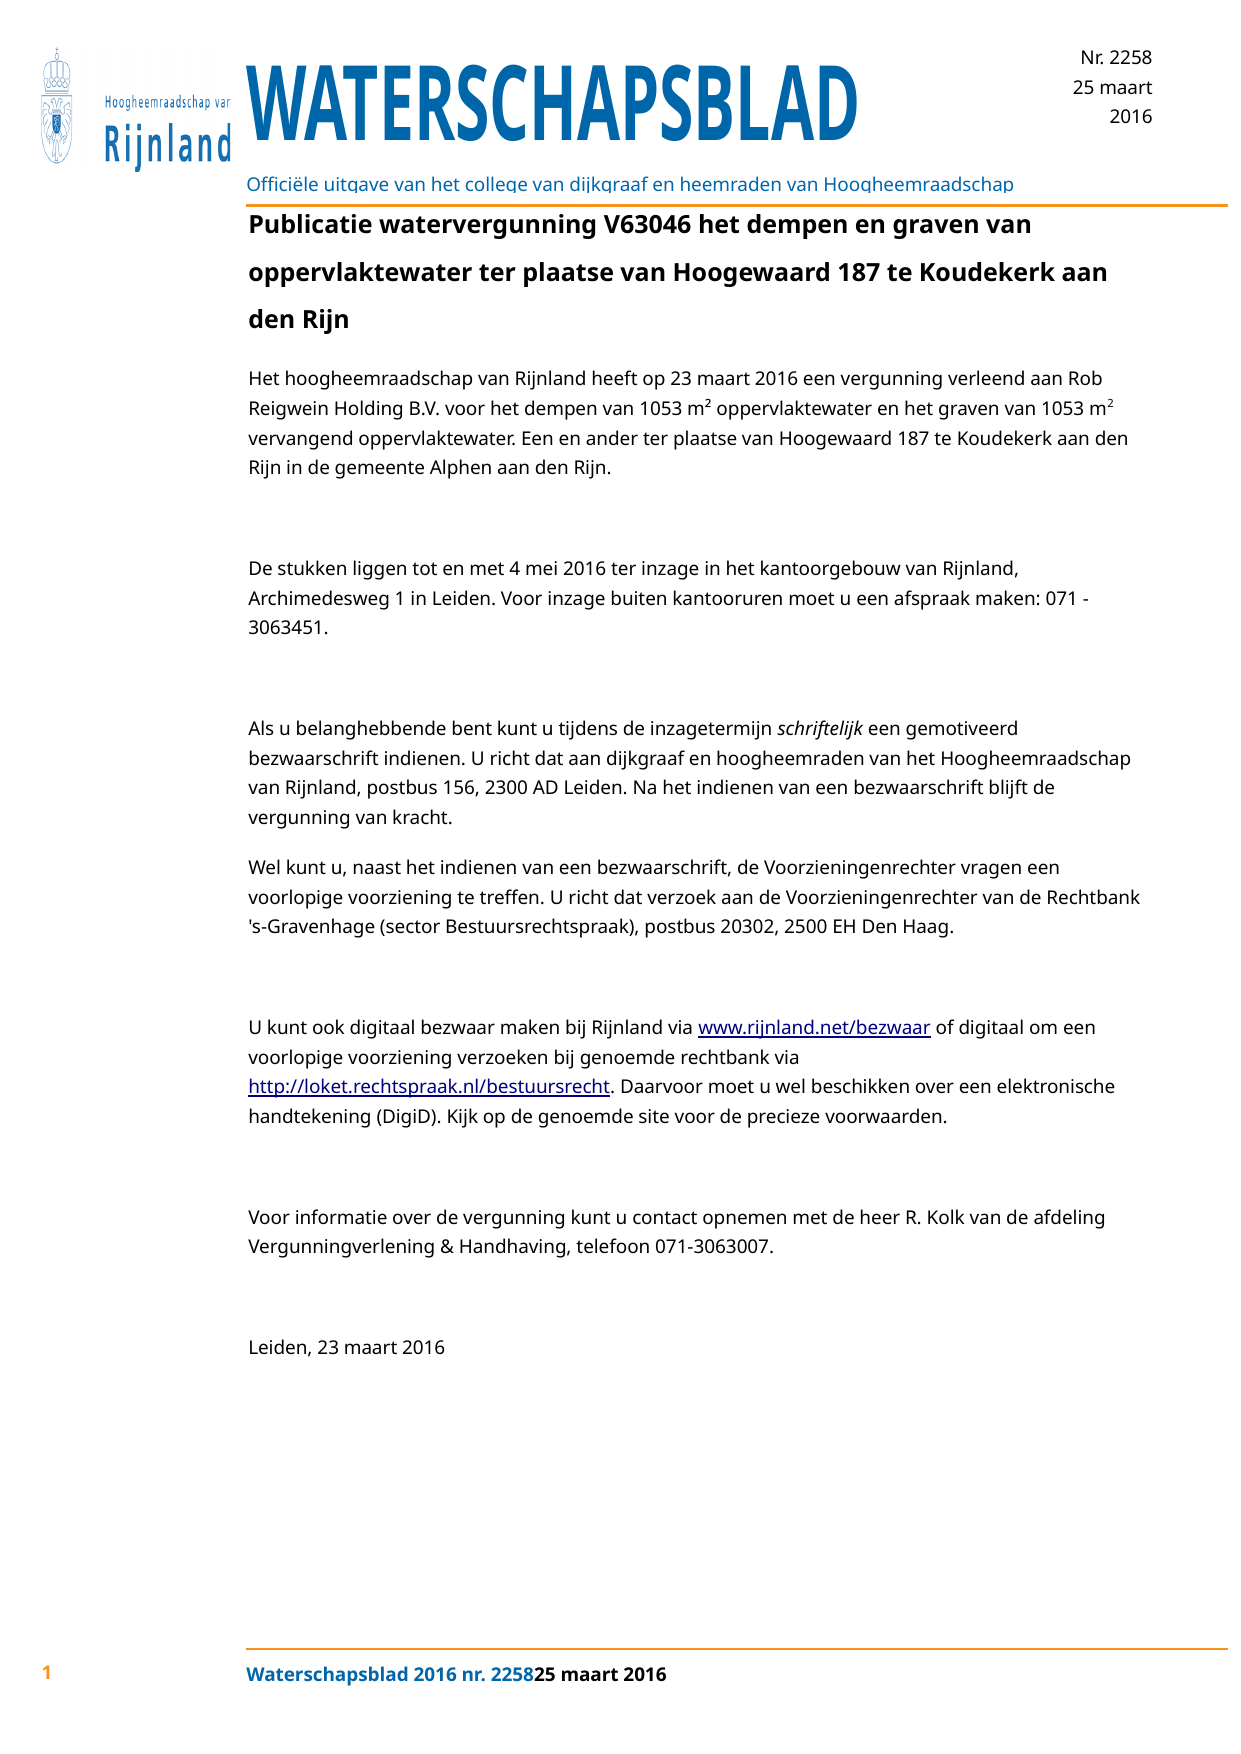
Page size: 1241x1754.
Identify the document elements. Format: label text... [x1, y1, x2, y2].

text De stukken liggen tot en met 4 mei 2016 ter inzage in het kantoorgebouw van Rijnland, Archimedesweg 1 in Leiden. Voor inzage buiten kantooruren moet u een afspraak maken: 071 - 3063451. [248, 555, 1152, 640]
picture [41, 47, 231, 172]
text Als u belanghebbende bent kunt u tijdens de inzagetermijn schriftelijk een gemotiveerd bezwaarschrift indienen. U richt dat aan dijkgraaf en hoogheemraden van het Hoogheemraadschap van Rijnland, postbus 156, 2300 AD Leiden. Na het indienen van een bezwaarschrift blijft de vergunning van kracht. [248, 715, 1152, 829]
text Leiden, 23 maart 2016 [248, 1334, 1152, 1360]
text Het hoogheemraadschap van Rijnland heeft op 23 maart 2016 een vergunning verleend aan Rob Reigwein Holding B.V. voor het dempen van 1053 m² oppervlaktewater en het graven van 1053 m2 vervangend oppervlaktewater. Een en ander ter plaatse van Hoogewaard 187 te Koudekerk aan den Rijn in de gemeente Alphen aan den Rijn. [248, 366, 1152, 480]
text Publicatie watervergunning V63046 het dempen en graven van oppervlaktewater ter plaatse van Hoogewaard 187 te Koudekerk aan den Rijn [248, 207, 1152, 336]
text Voor informatie over de vergunning kunt u contact opnemen met de heer R. Kolk van de afdeling Vergunningverlening & Handhaving, telefoon 071-3063007. [248, 1204, 1152, 1259]
text Wel kunt u, naast het indienen van een bezwaarschrift, de Voorzieningenrechter vragen een voorlopige voorziening te treffen. U richt dat verzoek aan de Voorzieningenrechter van de Rechtbank 's-Gravenhage (sector Bestuursrechtspraak), postbus 20302, 2500 EH Den Haag. [248, 854, 1152, 939]
text U kunt ook digitaal bezwaar maken bij Rijnland via www.rijnland.net/bezwaar of digitaal om een voorlopige voorziening verzoeken bij genoemde rechtbank via http://loket.rechtspraak.nl/bestuursrecht. Daarvoor moet u wel beschikken over een elektronische handtekening (DigiD). Kijk op de genoemde site voor de precieze voorwaarden. [248, 1014, 1152, 1129]
